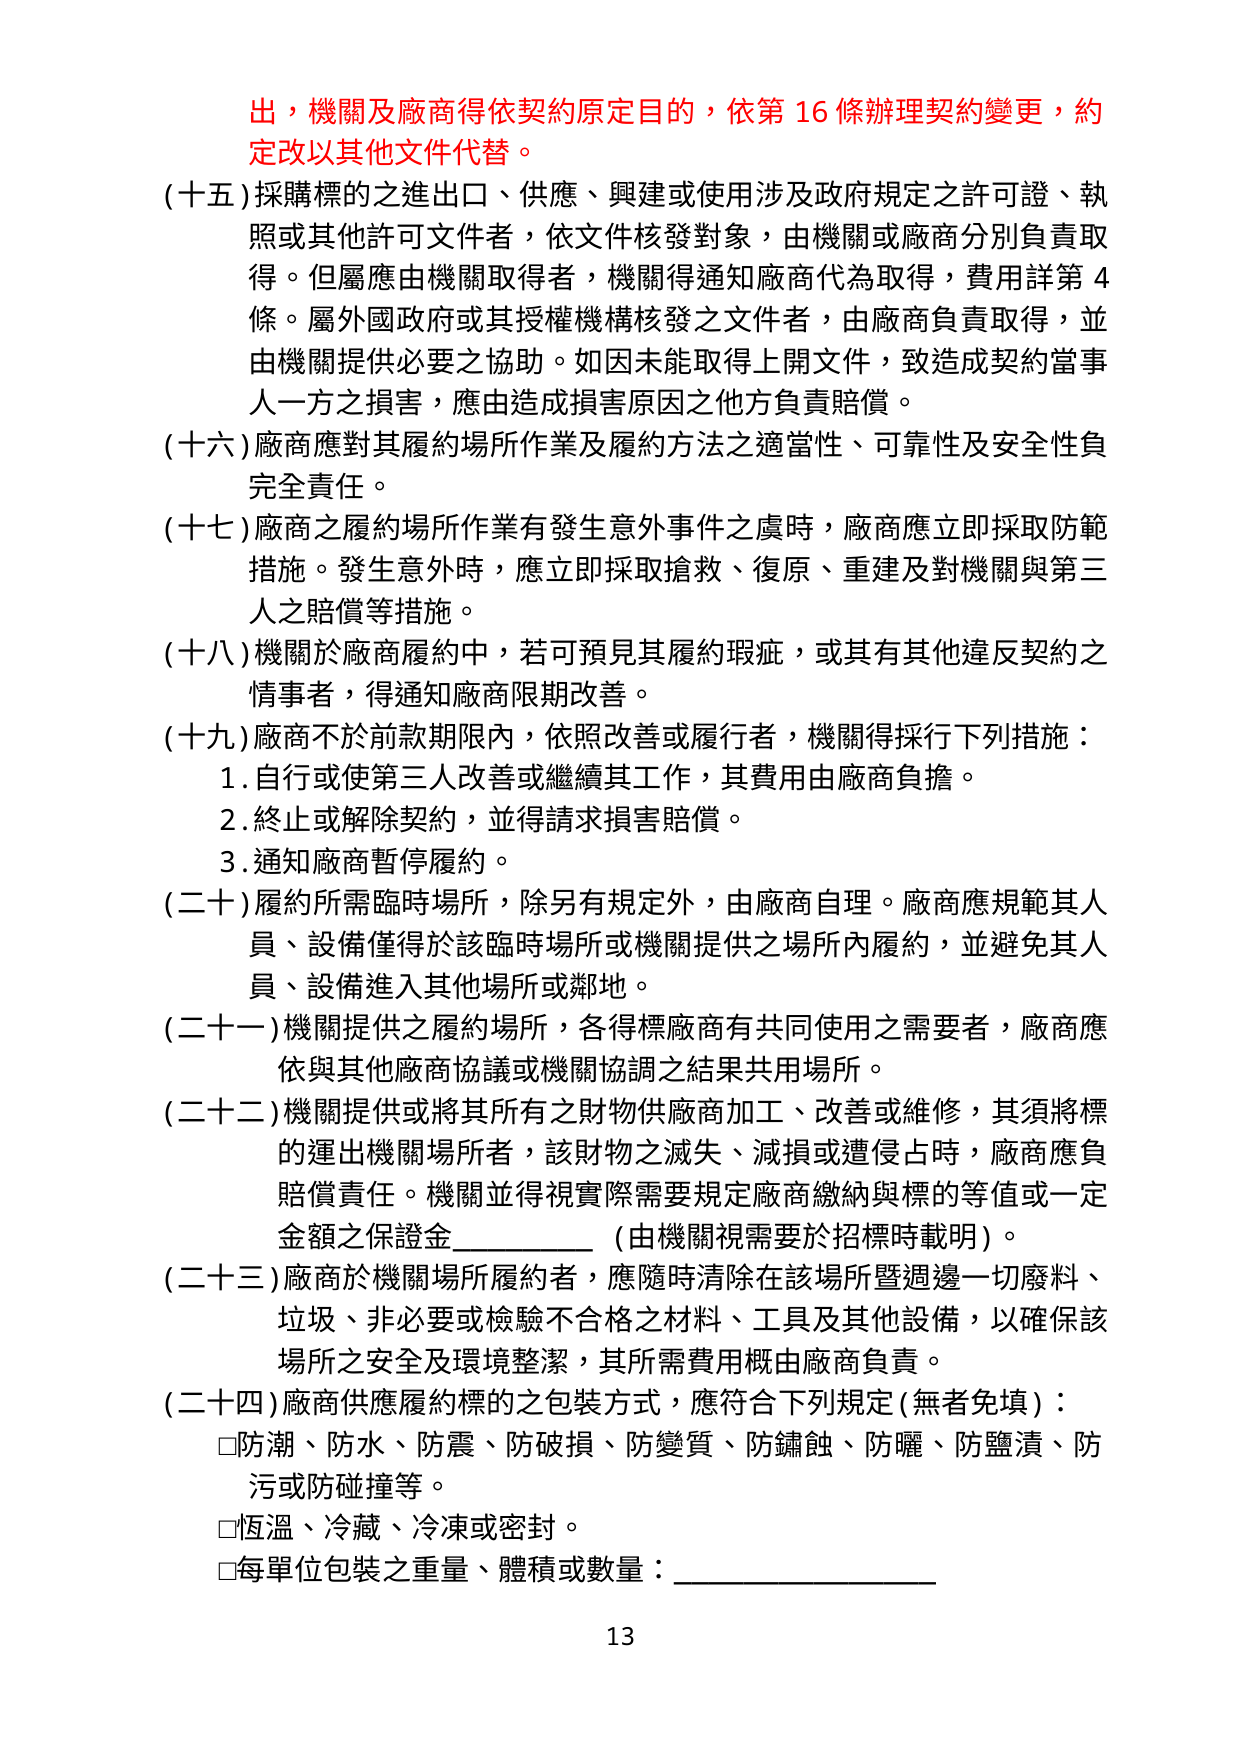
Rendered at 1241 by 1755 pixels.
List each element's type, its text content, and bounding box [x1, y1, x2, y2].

text (二十三)廠商於機關場所履約者，應隨時清除在該場所暨週邊一切廢料、垃圾、非必要或檢驗不合格之材料、工具及其他設備，以確保該場所之安全及環境整潔，其所需費用概由廠商負責。 [159, 1255, 1110, 1380]
text (十七)廠商之履約場所作業有發生意外事件之虞時，廠商應立即採取防範措施。發生意外時，應立即採取搶救、復原、重建及對機關與第三人之賠償等措施。 [159, 505, 1110, 630]
text 3.通知廠商暫停履約。 [218, 839, 1104, 880]
text 2.終止或解除契約，並得請求損害賠償。 [218, 797, 1104, 839]
text 出，機關及廠商得依契約原定目的，依第16條辦理契約變更，約定改以其他文件代替。 [218, 89, 1104, 172]
text (二十二)機關提供或將其所有之財物供廠商加工、改善或維修，其須將標的運出機關場所者，該財物之滅失、減損或遭侵占時，廠商應負賠償責任。機關並得視實際需要規定廠商繳納與標的等值或一定金額之保證金________ (由機關視需要於招標時載明)。 [159, 1089, 1110, 1255]
text □防潮、防水、防震、防破損、防變質、防鏽蝕、防曬、防鹽漬、防污或防碰撞等。 [218, 1422, 1104, 1505]
text □恆溫、冷藏、冷凍或密封。 [218, 1505, 1104, 1547]
text (十九)廠商不於前款期限內，依照改善或履行者，機關得採行下列措施： [159, 714, 1110, 755]
text (十六)廠商應對其履約場所作業及履約方法之適當性、可靠性及安全性負完全責任。 [159, 422, 1110, 505]
text □每單位包裝之重量、體積或數量：_______________ [218, 1547, 1104, 1589]
text (二十一)機關提供之履約場所，各得標廠商有共同使用之需要者，廠商應依與其他廠商協議或機關協調之結果共用場所。 [159, 1005, 1110, 1089]
text (十八)機關於廠商履約中，若可預見其履約瑕疵，或其有其他違反契約之情事者，得通知廠商限期改善。 [159, 630, 1110, 714]
text 1.自行或使第三人改善或繼續其工作，其費用由廠商負擔。 [218, 755, 1104, 797]
text (二十)履約所需臨時場所，除另有規定外，由廠商自理。廠商應規範其人員、設備僅得於該臨時場所或機關提供之場所內履約，並避免其人員、設備進入其他場所或鄰地。 [159, 880, 1110, 1005]
text (二十四)廠商供應履約標的之包裝方式，應符合下列規定(無者免填)： [159, 1380, 1110, 1422]
text (十五)採購標的之進出口、供應、興建或使用涉及政府規定之許可證、執照或其他許可文件者，依文件核發對象，由機關或廠商分別負責取得。但屬應由機關取得者，機關得通知廠商代為取得，費用詳第4條。屬外國政府或其授權機構核發之文件者，由廠商負責取得，並由機關提供必要之協助。如因未能取得上開文件，致造成契約當事人一方之損害，應由造成損害原因之他方負責賠償。 [159, 172, 1110, 422]
